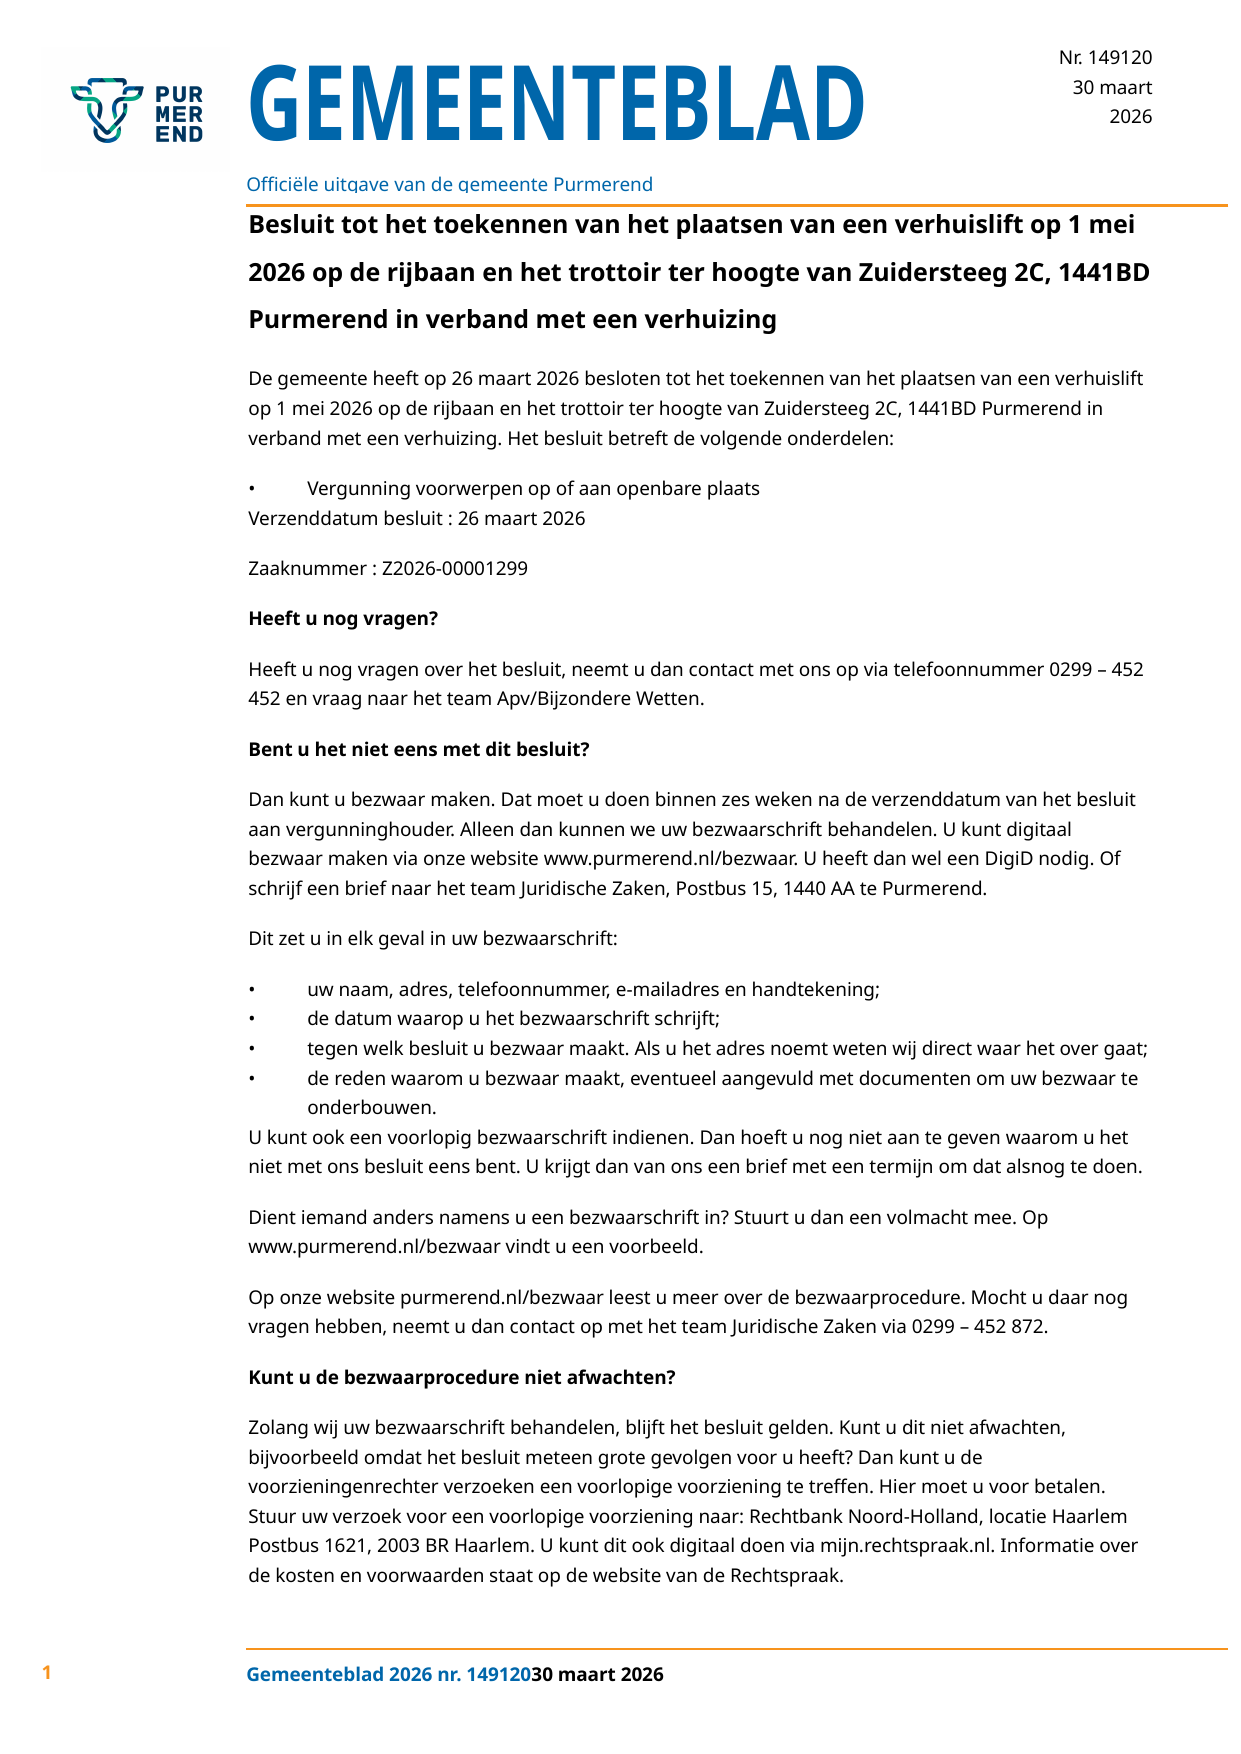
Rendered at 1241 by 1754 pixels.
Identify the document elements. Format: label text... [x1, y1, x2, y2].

list Vergunning voorwerpen op of aan openbare plaats [248, 475, 1152, 501]
text Dient iemand anders namens u een bezwaarschrift in? Stuurt u dan een volmacht mee. Op www.purmerend.nl/bezwaar vindt u een voorbeeld. [248, 1204, 1152, 1259]
list de datum waarop u het bezwaarschrift schrijft; [248, 1006, 1152, 1031]
text U kunt ook een voorlopig bezwaarschrift indienen. Dan hoeft u nog niet aan te geven waarom u het niet met ons besluit eens bent. U krijgt dan van ons een brief met een termijn om dat alsnog te doen. [248, 1124, 1152, 1179]
text Heeft u nog vragen over het besluit, neemt u dan contact met ons op via telefoonnummer 0299 – 452 452 en vraag naar het team Apv/Bijzondere Wetten. [248, 656, 1152, 711]
text Zaaknummer : Z2026-00001299 [248, 555, 1152, 581]
text Verzenddatum besluit : 26 maart 2026 [248, 505, 1152, 530]
list uw naam, adres, telefoonnummer, e-mailadres en handtekening; [248, 976, 1152, 1002]
text Op onze website purmerend.nl/bezwaar leest u meer over de bezwaarprocedure. Mocht u daar nog vragen hebben, neemt u dan contact op met het team Juridische Zaken via 0299 – 452 872. [248, 1284, 1152, 1339]
text De gemeente heeft op 26 maart 2026 besloten tot het toekennen van het plaatsen van een verhuislift op 1 mei 2026 op de rijbaan en het trottoir ter hoogte van Zuidersteeg 2C, 1441BD Purmerend in verband met een verhuizing. Het besluit betreft de volgende onderdelen: [248, 366, 1152, 450]
text Zolang wij uw bezwaarschrift behandelen, blijft het besluit gelden. Kunt u dit niet afwachten, bijvoorbeeld omdat het besluit meteen grote gevolgen voor u heeft? Dan kunt u de voorzieningenrechter verzoeken een voorlopige voorziening te treffen. Hier moet u voor betalen. Stuur uw verzoek voor een voorlopige voorziening naar: Rechtbank Noord-Holland, locatie Haarlem Postbus 1621, 2003 BR Haarlem. U kunt dit ook digitaal doen via mijn.rechtspraak.nl. Informatie over de kosten en voorwaarden staat op de website van de Rechtspraak. [248, 1414, 1152, 1588]
picture [41, 47, 231, 172]
text Dan kunt u bezwaar maken. Dat moet u doen binnen zes weken na de verzenddatum van het besluit aan vergunninghouder. Alleen dan kunnen we uw bezwaarschrift behandelen. U kunt digitaal bezwaar maken via onze website www.purmerend.nl/bezwaar. U heeft dan wel een DigiD nodig. Of schrijf een brief naar het team Juridische Zaken, Postbus 15, 1440 AA te Purmerend. [248, 786, 1152, 901]
text Bent u het niet eens met dit besluit? [248, 736, 1152, 762]
list tegen welk besluit u bezwaar maakt. Als u het adres noemt weten wij direct waar het over gaat; [248, 1035, 1152, 1061]
text Besluit tot het toekennen van het plaatsen van een verhuislift op 1 mei 2026 op de rijbaan en het trottoir ter hoogte van Zuidersteeg 2C, 1441BD Purmerend in verband met een verhuizing [248, 207, 1152, 336]
text Kunt u de bezwaarprocedure niet afwachten? [248, 1364, 1152, 1389]
text Dit zet u in elk geval in uw bezwaarschrift: [248, 926, 1152, 951]
text Heeft u nog vragen? [248, 606, 1152, 631]
list de reden waarom u bezwaar maakt, eventueel aangevuld met documenten om uw bezwaar te onderbouwen. [248, 1065, 1152, 1120]
